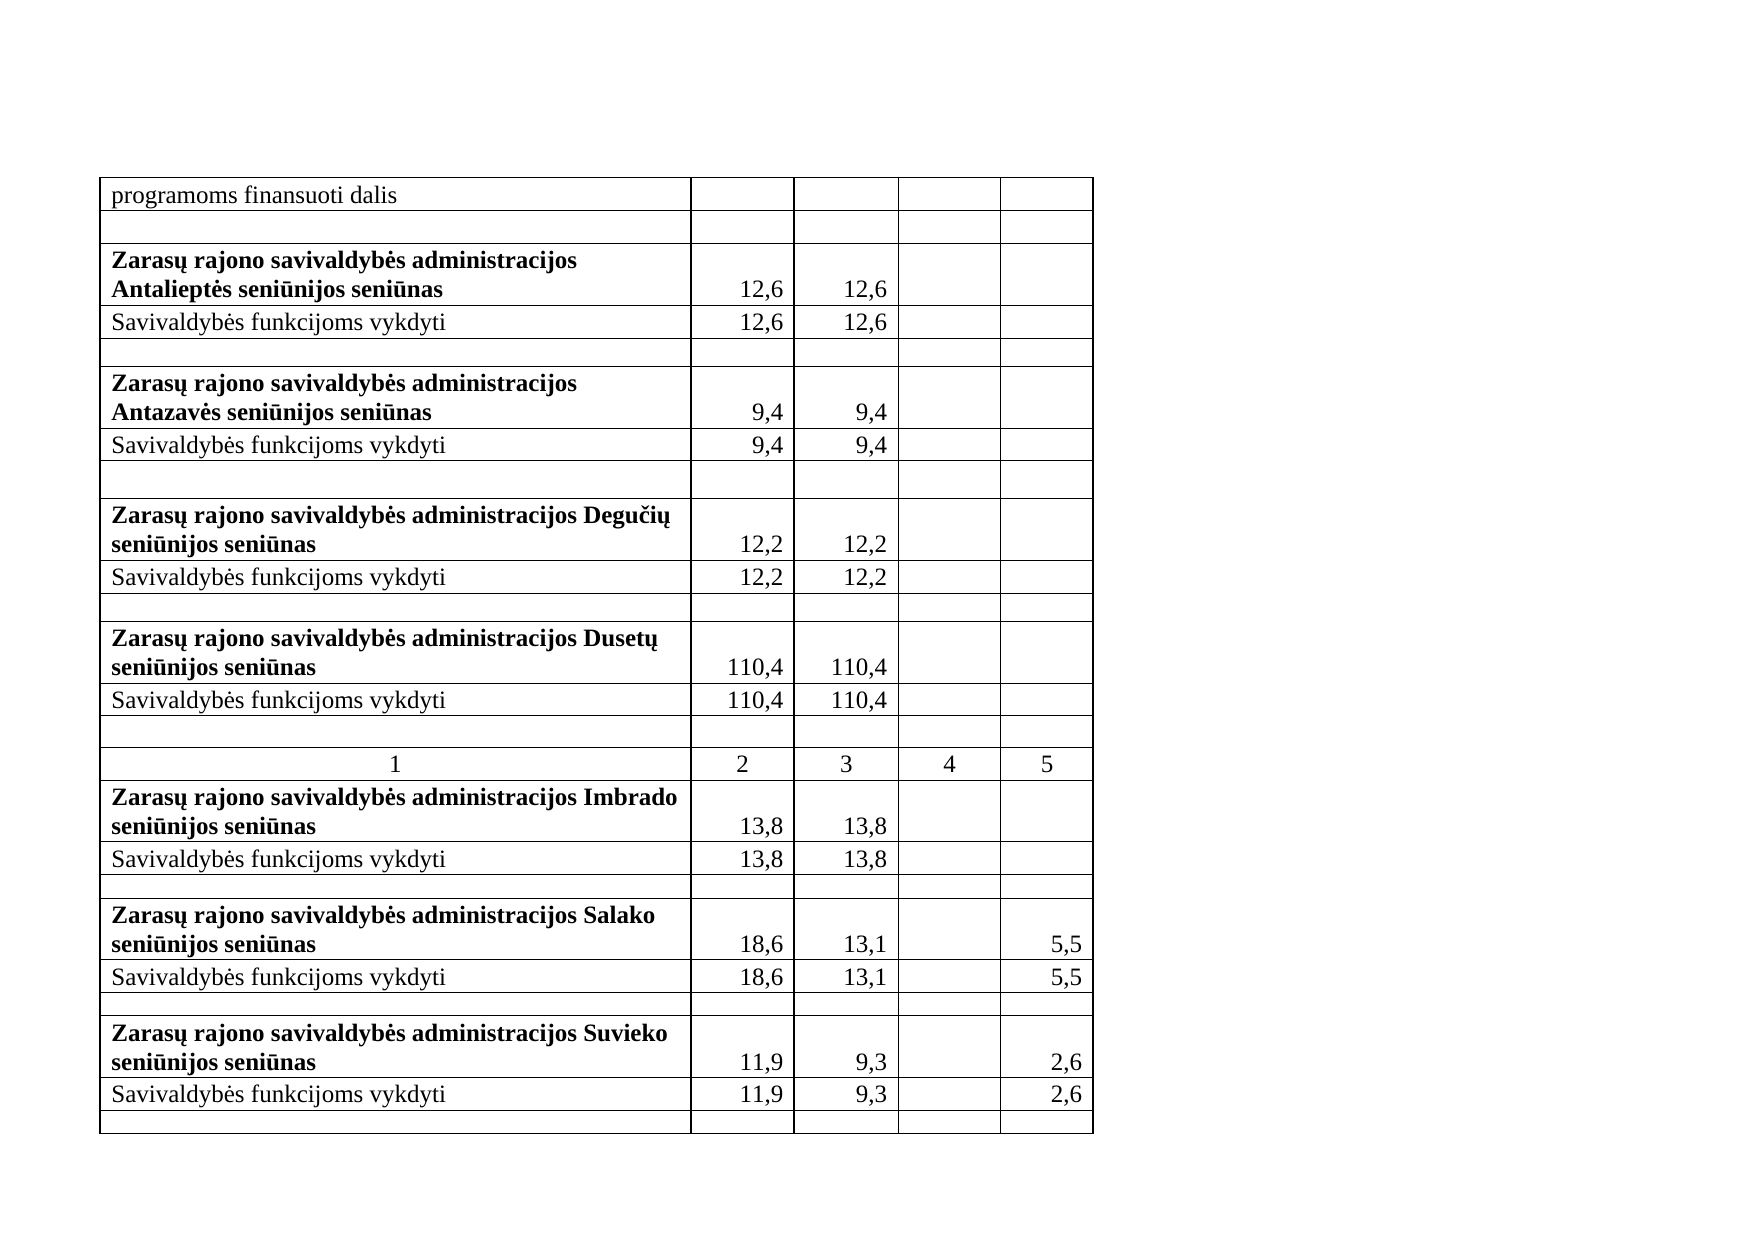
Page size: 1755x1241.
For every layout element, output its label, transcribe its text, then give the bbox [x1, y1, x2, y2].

table_cell [899, 561, 1000, 592]
table_cell [899, 461, 1000, 498]
table_cell 1 [101, 748, 690, 779]
table_cell 4 [899, 748, 1000, 779]
table_cell [692, 178, 793, 210]
table_cell [1001, 461, 1092, 498]
table_cell 5 [1001, 748, 1092, 779]
table_cell Zarasų rajono savivaldybės administracijos Salako seniūnijos seniūnas [101, 899, 690, 959]
table_cell [899, 899, 1000, 959]
table_cell [899, 781, 1000, 841]
table_cell 9,4 [692, 367, 793, 427]
table_cell [1001, 561, 1092, 592]
table_cell [899, 993, 1000, 1015]
table_cell [101, 1111, 690, 1133]
table_cell 110,4 [692, 684, 793, 715]
table_cell [899, 875, 1000, 897]
table_cell [1001, 339, 1092, 366]
table_cell 13,1 [795, 899, 898, 959]
table_cell [692, 339, 793, 366]
table_cell [1001, 211, 1092, 243]
table_cell 9,4 [795, 429, 898, 460]
table_cell 13,8 [692, 842, 793, 874]
table_cell [899, 306, 1000, 338]
table_cell Savivaldybės funkcijoms vykdyti [101, 306, 690, 338]
table_cell 13,8 [795, 781, 898, 841]
table_cell [1001, 993, 1092, 1015]
table_cell [899, 244, 1000, 305]
table_cell [101, 594, 690, 621]
table_cell Savivaldybės funkcijoms vykdyti [101, 429, 690, 460]
table_cell [899, 211, 1000, 243]
table_cell 13,8 [692, 781, 793, 841]
table_cell 13,1 [795, 960, 898, 992]
table_cell [899, 1016, 1000, 1077]
table_cell [899, 429, 1000, 460]
table_cell 2 [692, 748, 793, 779]
table_cell [101, 993, 690, 1015]
table_cell 3 [795, 748, 898, 779]
table_cell 11,9 [692, 1078, 793, 1110]
table_cell [101, 211, 690, 243]
table_cell [1001, 622, 1092, 682]
table_cell Zarasų rajono savivaldybės administracijos Antalieptės seniūnijos seniūnas [101, 244, 690, 305]
table_cell 12,6 [692, 306, 793, 338]
table_cell [899, 716, 1000, 747]
table_cell [101, 461, 690, 498]
table_cell [692, 716, 793, 747]
table_cell [692, 211, 793, 243]
table_cell Savivaldybės funkcijoms vykdyti [101, 1078, 690, 1110]
table_cell [899, 622, 1000, 682]
table_cell [1001, 429, 1092, 460]
table_cell [795, 211, 898, 243]
table_cell [899, 842, 1000, 874]
table_cell 12,6 [795, 244, 898, 305]
table_cell [1001, 716, 1092, 747]
table_cell 5,5 [1001, 899, 1092, 959]
table_cell Zarasų rajono savivaldybės administracijos Suvieko seniūnijos seniūnas [101, 1016, 690, 1077]
table_cell [692, 594, 793, 621]
table_cell [1001, 684, 1092, 715]
table_cell programoms finansuoti dalis [101, 178, 690, 210]
table_cell [1001, 178, 1092, 210]
table_cell Savivaldybės funkcijoms vykdyti [101, 684, 690, 715]
table_cell [899, 367, 1000, 427]
table_cell Savivaldybės funkcijoms vykdyti [101, 960, 690, 992]
table_cell [692, 461, 793, 498]
table_cell [101, 716, 690, 747]
table_cell [1001, 781, 1092, 841]
table_cell [795, 993, 898, 1015]
table_cell [795, 716, 898, 747]
table_cell [1001, 367, 1092, 427]
table_cell 12,6 [692, 244, 793, 305]
table_cell [795, 178, 898, 210]
table_cell [899, 1078, 1000, 1110]
table_cell [1001, 594, 1092, 621]
table_cell [795, 875, 898, 897]
table_cell [101, 339, 690, 366]
table_cell [795, 594, 898, 621]
table_cell 9,4 [692, 429, 793, 460]
table_cell [1001, 1111, 1092, 1133]
table_cell 2,6 [1001, 1016, 1092, 1077]
table_cell 12,2 [692, 561, 793, 592]
table_cell [899, 594, 1000, 621]
table_cell Savivaldybės funkcijoms vykdyti [101, 842, 690, 874]
table_cell Zarasų rajono savivaldybės administracijos Antazavės seniūnijos seniūnas [101, 367, 690, 427]
table_cell [795, 461, 898, 498]
table_cell [899, 960, 1000, 992]
table_cell [1001, 499, 1092, 559]
table_cell [692, 875, 793, 897]
table_cell [899, 684, 1000, 715]
table_cell 2,6 [1001, 1078, 1092, 1110]
table_cell [692, 993, 793, 1015]
table_cell [1001, 875, 1092, 897]
table_cell 12,2 [795, 499, 898, 559]
table_cell Zarasų rajono savivaldybės administracijos Dusetų seniūnijos seniūnas [101, 622, 690, 682]
table_cell [1001, 842, 1092, 874]
table_cell [1001, 244, 1092, 305]
table_cell [795, 1111, 898, 1133]
table_cell 110,4 [692, 622, 793, 682]
table_cell [899, 339, 1000, 366]
table_cell 13,8 [795, 842, 898, 874]
table_cell [795, 339, 898, 366]
table_cell 12,2 [692, 499, 793, 559]
table_cell 18,6 [692, 960, 793, 992]
table_cell Savivaldybės funkcijoms vykdyti [101, 561, 690, 592]
table_cell [101, 875, 690, 897]
table_cell 110,4 [795, 622, 898, 682]
table_cell [899, 499, 1000, 559]
table_cell 9,4 [795, 367, 898, 427]
table_cell [899, 178, 1000, 210]
table_cell 12,6 [795, 306, 898, 338]
table_cell [1001, 306, 1092, 338]
table_cell 9,3 [795, 1016, 898, 1077]
table_cell [692, 1111, 793, 1133]
table_cell 5,5 [1001, 960, 1092, 992]
table_cell 11,9 [692, 1016, 793, 1077]
table_cell 12,2 [795, 561, 898, 592]
table_cell 18,6 [692, 899, 793, 959]
table_cell 110,4 [795, 684, 898, 715]
table_cell Zarasų rajono savivaldybės administracijos Imbrado seniūnijos seniūnas [101, 781, 690, 841]
table_cell [899, 1111, 1000, 1133]
table_cell Zarasų rajono savivaldybės administracijos Degučių seniūnijos seniūnas [101, 499, 690, 559]
table_cell 9,3 [795, 1078, 898, 1110]
